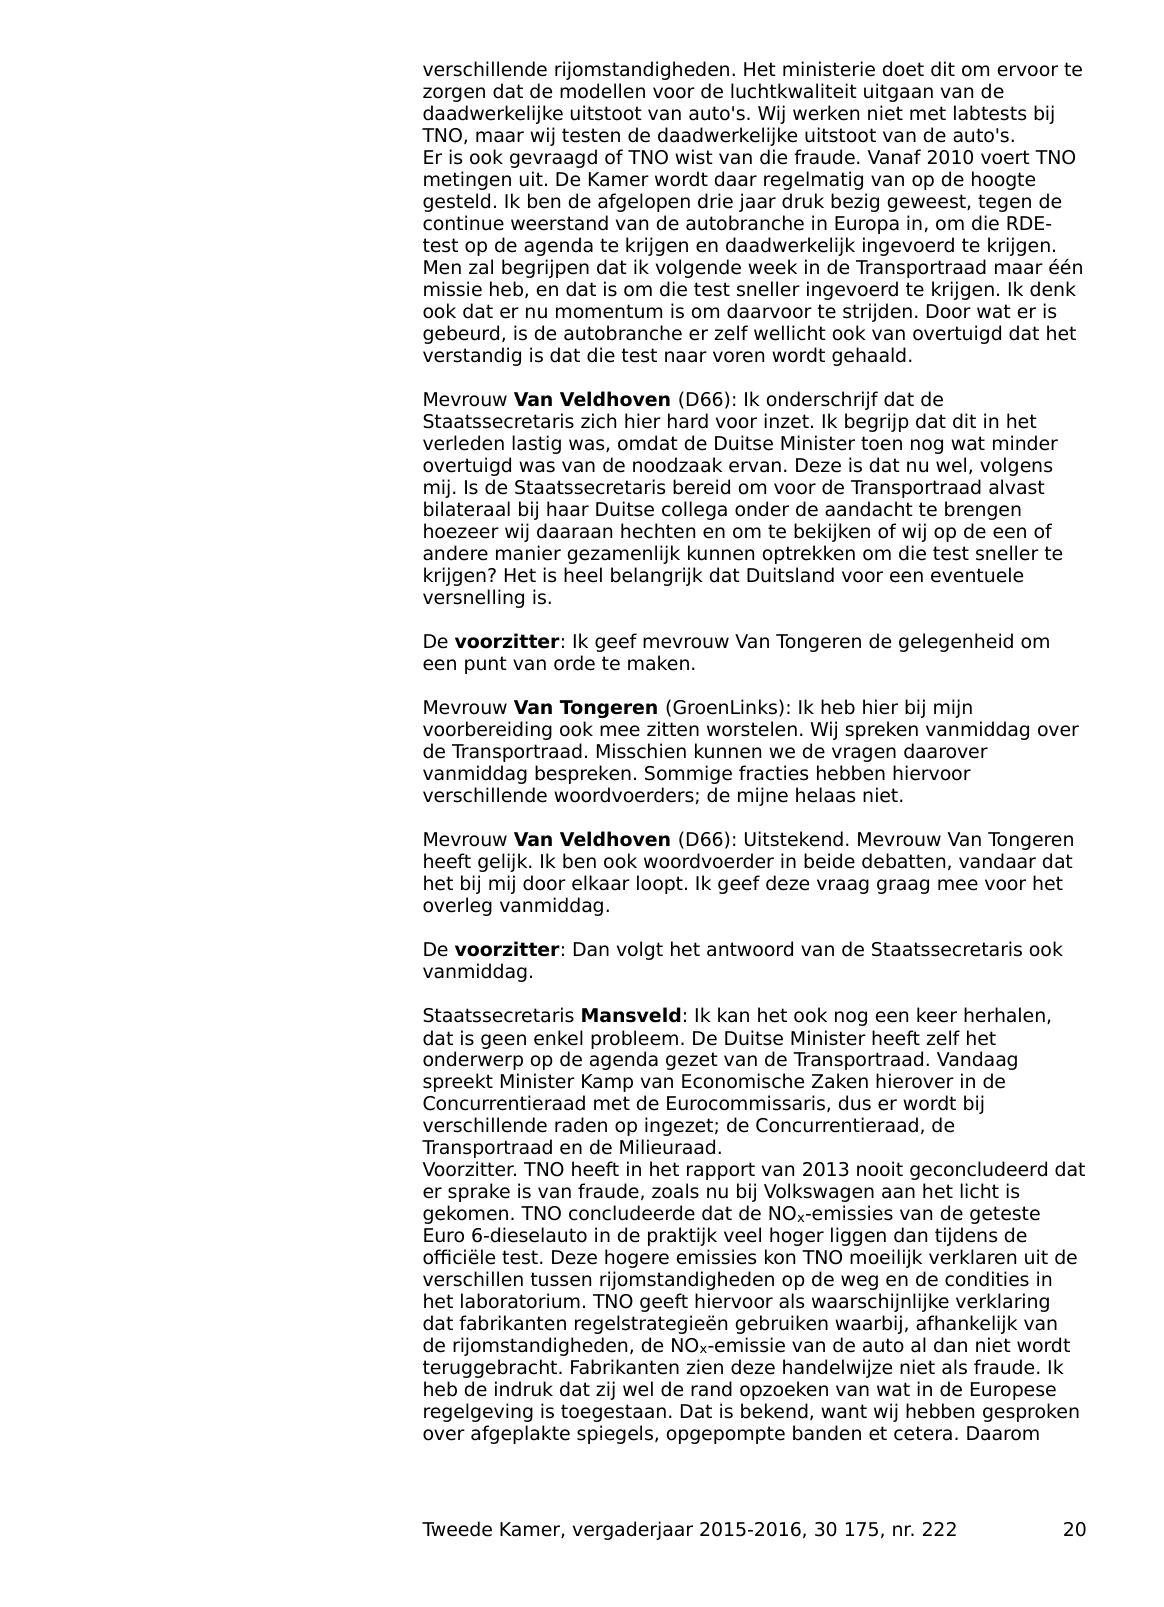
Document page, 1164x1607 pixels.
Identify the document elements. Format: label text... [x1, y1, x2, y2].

text Mevrouw Van Veldhoven (D66): Ik onderschrijf dat de Staatssecretaris zich hier hard voor inzet. Ik begrijp dat dit in het verleden lastig was, omdat de Duitse Minister toen nog wat minder overtuigd was van de noodzaak ervan. Deze is dat nu wel, volgens mij. Is de Staatssecretaris bereid om voor de Transportraad alvast bilateraal bij haar Duitse collega onder de aandacht te brengen hoezeer wij daaraan hechten en om te bekijken of wij op de een of andere manier gezamenlijk kunnen optrekken om die test sneller te krijgen? Het is heel belangrijk dat Duitsland voor een eventuele versnelling is. [422, 389, 1087, 609]
text Mevrouw Van Veldhoven (D66): Uitstekend. Mevrouw Van Tongeren heeft gelijk. Ik ben ook woordvoerder in beide debatten, vandaar dat het bij mij door elkaar loopt. Ik geef deze vraag graag mee voor het overleg vanmiddag. [422, 829, 1087, 917]
text verschillende rijomstandigheden. Het ministerie doet dit om ervoor te zorgen dat de modellen voor de luchtkwaliteit uitgaan van de daadwerkelijke uitstoot van auto's. Wij werken niet met labtests bij TNO, maar wij testen de daadwerkelijke uitstoot van de auto's. [422, 59, 1087, 147]
text De voorzitter: Dan volgt het antwoord van de Staatssecretaris ook vanmiddag. [422, 939, 1087, 983]
text Staatssecretaris Mansveld: Ik kan het ook nog een keer herhalen, dat is geen enkel probleem. De Duitse Minister heeft zelf het onderwerp op de agenda gezet van de Transportraad. Vandaag spreekt Minister Kamp van Economische Zaken hierover in de Concurrentieraad met de Eurocommissaris, dus er wordt bij verschillende raden op ingezet; de Concurrentieraad, de Transportraad en de Milieuraad. [422, 1005, 1087, 1159]
text Voorzitter. TNO heeft in het rapport van 2013 nooit geconcludeerd dat er sprake is van fraude, zoals nu bij Volkswagen aan het licht is gekomen. TNO concludeerde dat de NOx-emissies van de geteste Euro 6-dieselauto in de praktijk veel hoger liggen dan tijdens de officiële test. Deze hogere emissies kon TNO moeilijk verklaren uit de verschillen tussen rijomstandigheden op de weg en de condities in het laboratorium. TNO geeft hiervoor als waarschijnlijke verklaring dat fabrikanten regelstrategieën gebruiken waarbij, afhankelijk van de rijomstandigheden, de NOx-emissie van de auto al dan niet wordt teruggebracht. Fabrikanten zien deze handelwijze niet als fraude. Ik heb de indruk dat zij wel de rand opzoeken van wat in de Europese regelgeving is toegestaan. Dat is bekend, want wij hebben gesproken over afgeplakte spiegels, opgepompte banden et cetera. Daarom [422, 1159, 1087, 1445]
text De voorzitter: Ik geef mevrouw Van Tongeren de gelegenheid om een punt van orde te maken. [422, 631, 1087, 675]
text Mevrouw Van Tongeren (GroenLinks): Ik heb hier bij mijn voorbereiding ook mee zitten worstelen. Wij spreken vanmiddag over de Transportraad. Misschien kunnen we de vragen daarover vanmiddag bespreken. Sommige fracties hebben hiervoor verschillende woordvoerders; de mijne helaas niet. [422, 697, 1087, 807]
text Er is ook gevraagd of TNO wist van die fraude. Vanaf 2010 voert TNO metingen uit. De Kamer wordt daar regelmatig van op de hoogte gesteld. Ik ben de afgelopen drie jaar druk bezig geweest, tegen de continue weerstand van de autobranche in Europa in, om die RDE-test op de agenda te krijgen en daadwerkelijk ingevoerd te krijgen. Men zal begrijpen dat ik volgende week in de Transportraad maar één missie heb, en dat is om die test sneller ingevoerd te krijgen. Ik denk ook dat er nu momentum is om daarvoor te strijden. Door wat er is gebeurd, is de autobranche er zelf wellicht ook van overtuigd dat het verstandig is dat die test naar voren wordt gehaald. [422, 147, 1087, 367]
